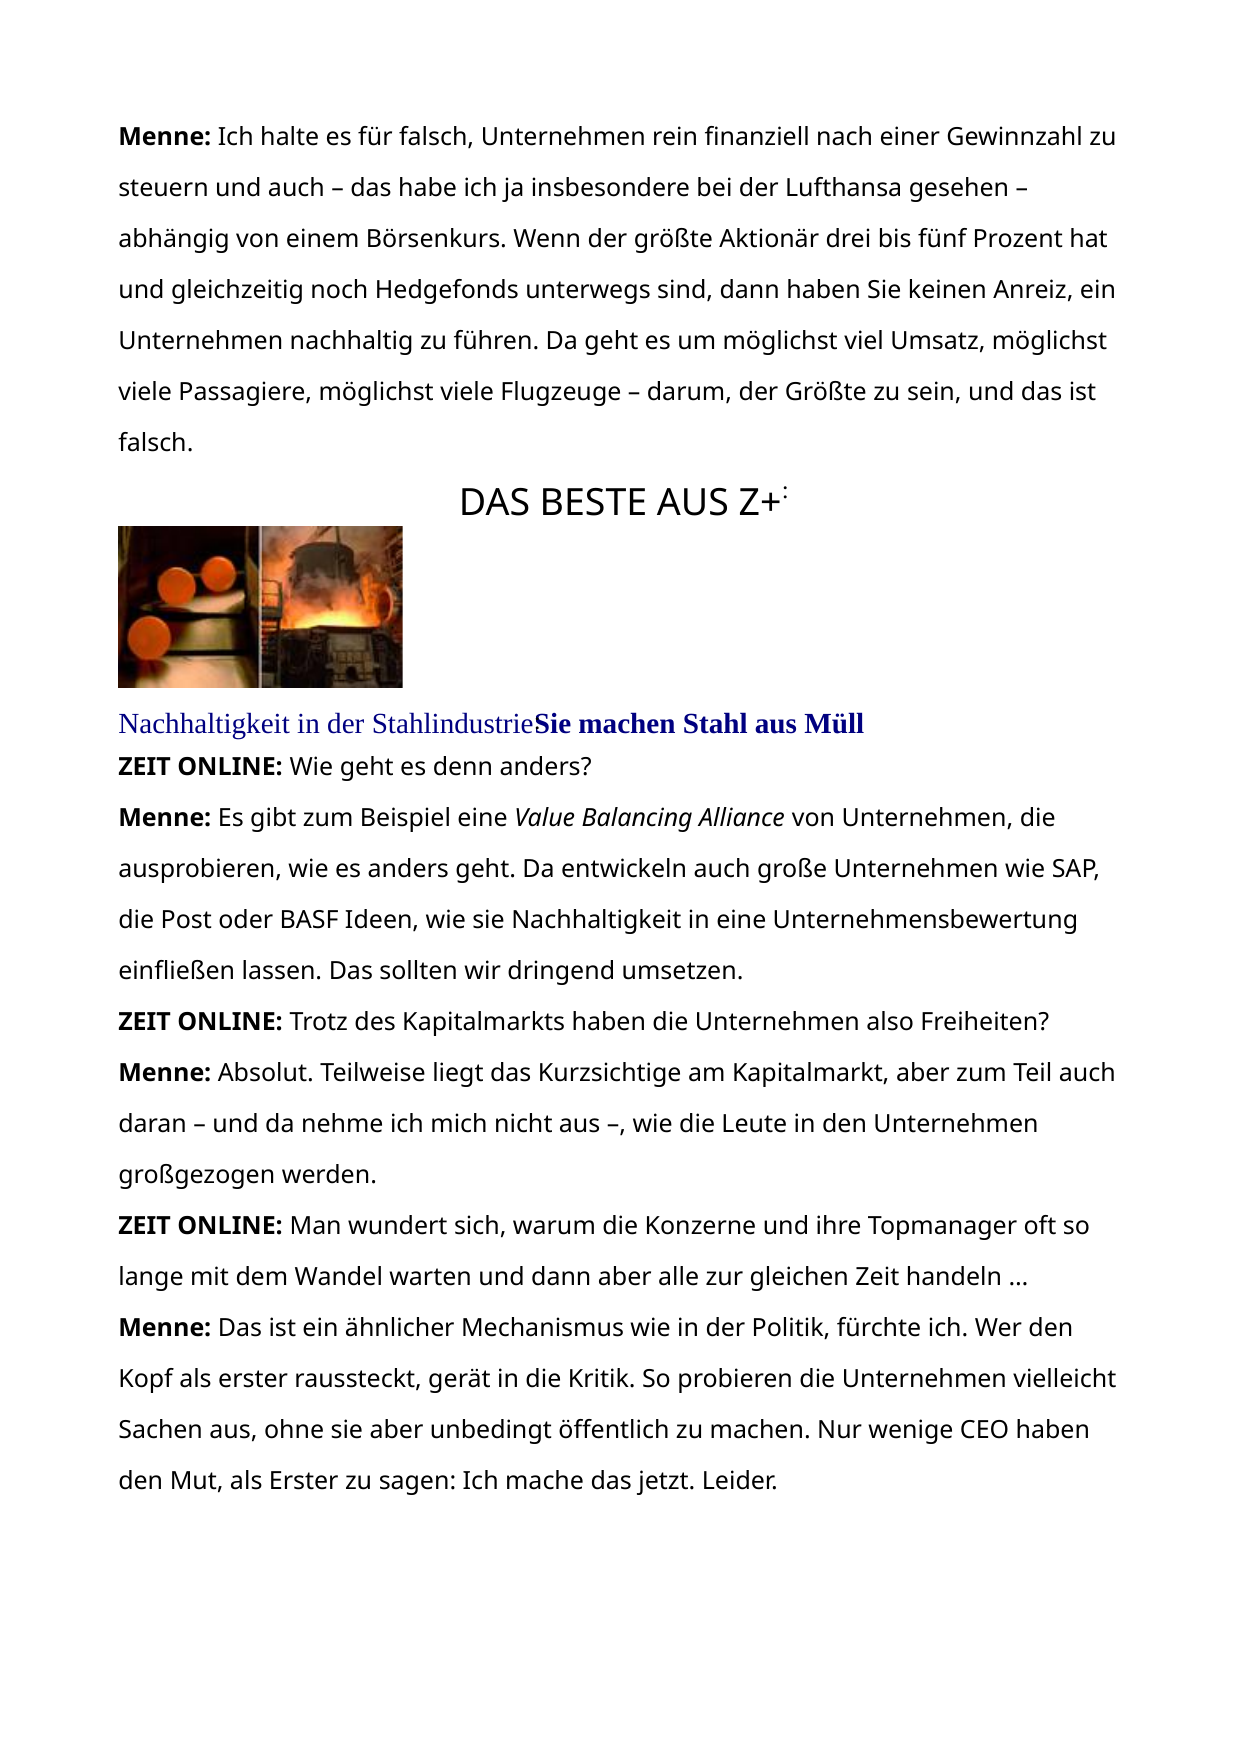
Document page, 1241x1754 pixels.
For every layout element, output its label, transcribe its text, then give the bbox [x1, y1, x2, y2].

subtitle DAS BESTE AUS Z+ [118, 475, 1122, 526]
text ZEIT ONLINE: Man wundert sich, warum die Konzerne und ihre Topmanager oft so lange mit dem Wandel warten und dann aber alle zur gleichen Zeit handeln … [118, 1207, 1122, 1293]
text Menne: Es gibt zum Beispiel eine Value Balancing Alliance von Unternehmen, die ausprobieren, wie es anders geht. Da entwickeln auch große Unternehmen wie SAP, die Post oder BASF Ideen, wie sie Nachhaltigkeit in eine Unternehmensbewertung einfließen lassen. Das sollten wir dringend umsetzen. [118, 799, 1122, 986]
subtitle Nachhaltigkeit in der StahlindustrieSie machen Stahl aus Müll [118, 706, 1122, 740]
text Menne: Absolut. Teilweise liegt das Kurzsichtige am Kapitalmarkt, aber zum Teil auch daran – und da nehme ich mich nicht aus –, wie die Leute in den Unternehmen großgezogen werden. [118, 1054, 1122, 1191]
picture [118, 526, 403, 688]
text Menne: Ich halte es für falsch, Unternehmen rein finanziell nach einer Gewinnzahl zu steuern und auch – das habe ich ja insbesondere bei der Lufthansa gesehen – abhängig von einem Börsenkurs. Wenn der größte Aktionär drei bis fünf Prozent hat und gleichzeitig noch Hedgefonds unterwegs sind, dann haben Sie keinen Anreiz, ein Unternehmen nachhaltig zu führen. Da geht es um möglichst viel Umsatz, möglichst viele Passagiere, möglichst viele Flugzeuge – darum, der Größte zu sein, und das ist falsch. [118, 118, 1122, 458]
text ZEIT ONLINE: Trotz des Kapitalmarkts haben die Unternehmen also Freiheiten? [118, 1003, 1122, 1037]
text ZEIT ONLINE: Wie geht es denn anders? [118, 748, 1122, 782]
text Menne: Das ist ein ähnlicher Mechanismus wie in der Politik, fürchte ich. Wer den Kopf als erster raussteckt, gerät in die Kritik. So probieren die Unternehmen vielleicht Sachen aus, ohne sie aber unbedingt öffentlich zu machen. Nur wenige CEO haben den Mut, als Erster zu sagen: Ich mache das jetzt. Leider. [118, 1309, 1122, 1497]
